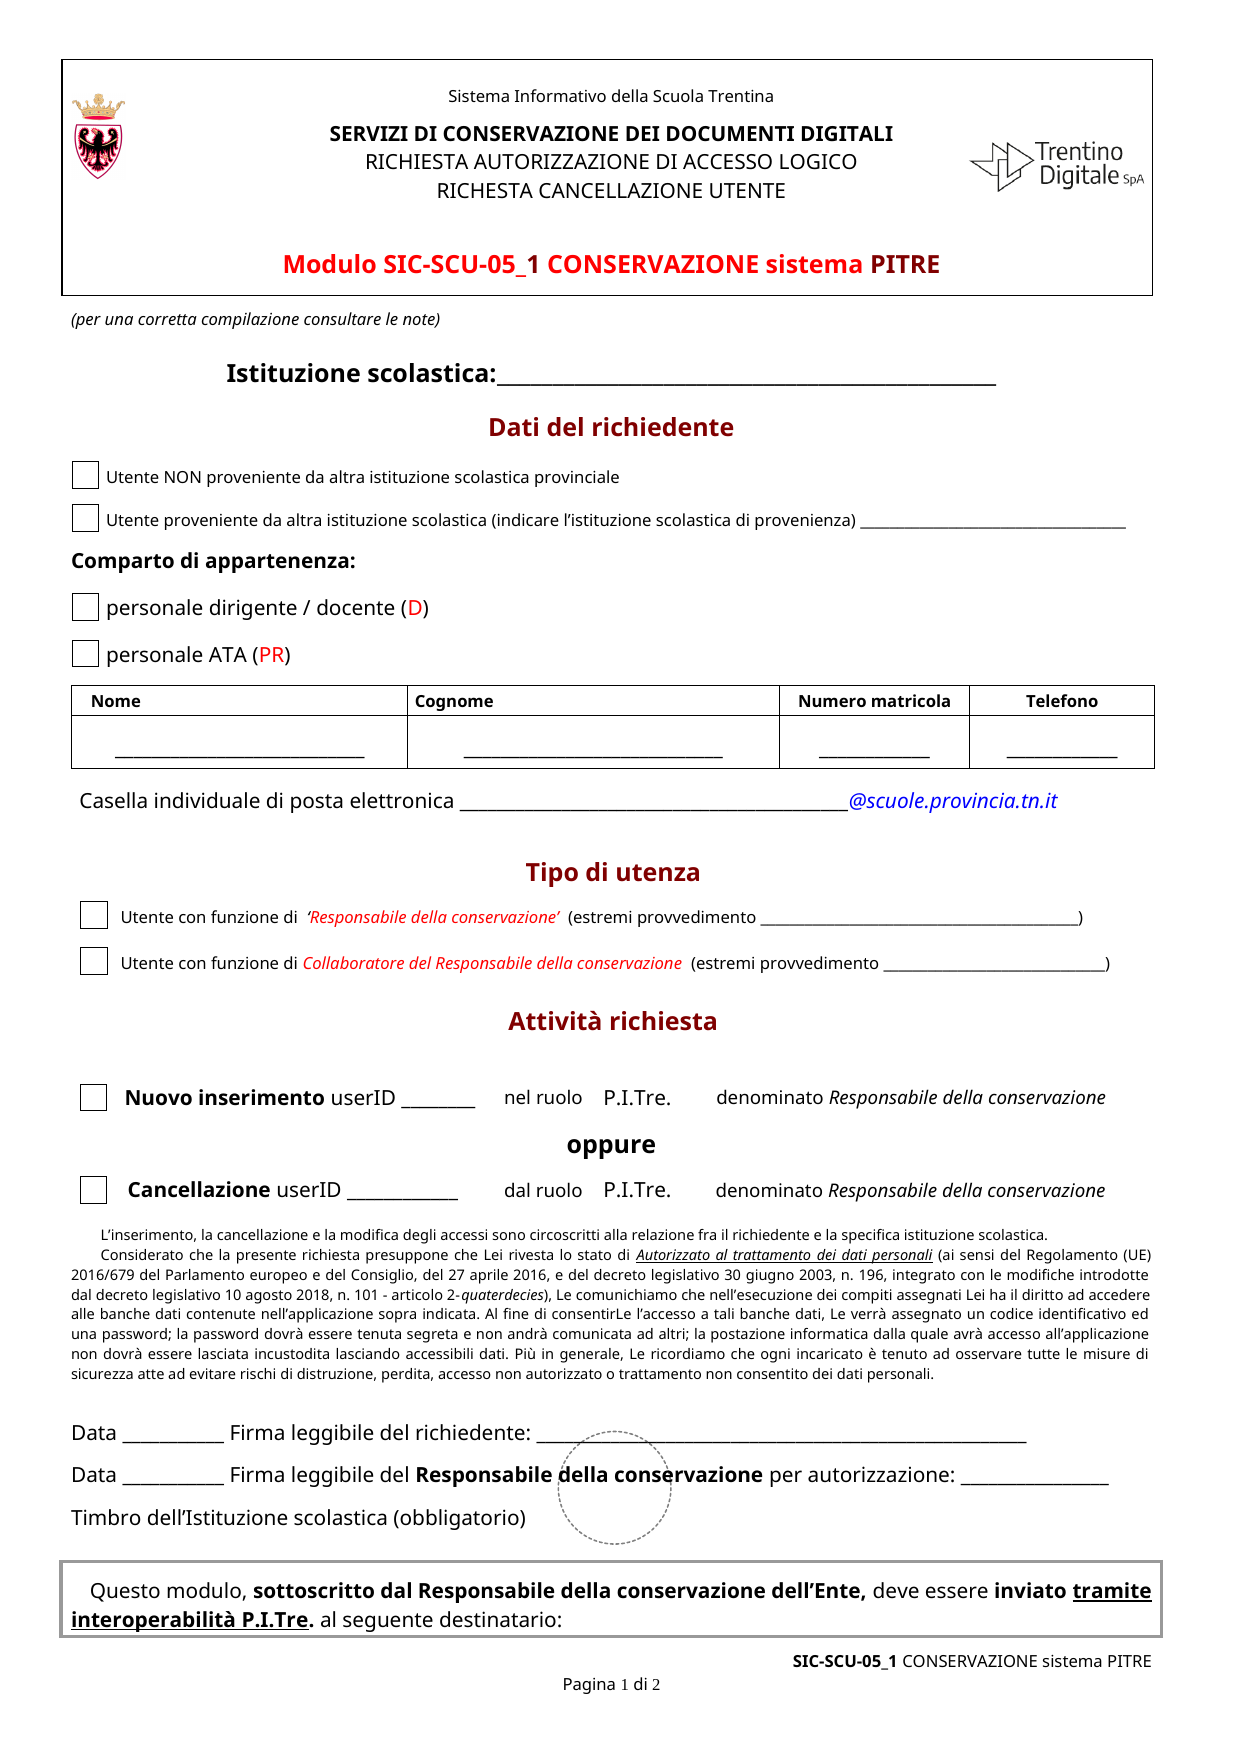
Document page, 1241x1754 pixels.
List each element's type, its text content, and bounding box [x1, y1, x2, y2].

table_header denominato Responsabile della conservazione [708, 1172, 1152, 1207]
table_header Telefono [970, 686, 1154, 715]
table_cell ___________________________ [72, 716, 407, 768]
table_cell Casella individuale di posta elettronica __________________________________________@scuole.provincia.tn.it [72, 769, 1154, 832]
table_cell ____________ [780, 716, 969, 768]
table_cell ____________________________ [408, 716, 779, 768]
table_header Cancellazione userID ____________ [120, 1172, 497, 1207]
table_header [71, 1079, 117, 1115]
table_header Nuovo inserimento userID ________ [117, 1079, 497, 1115]
picture [71, 93, 126, 180]
table_cell ____________ [970, 716, 1154, 768]
text Timbro dell’Istituzione scolastica (obbligatorio) [71, 1503, 576, 1531]
text oppure [71, 1126, 1152, 1160]
text Questo modulo, sottoscritto dal Responsabile della conservazione dell’Ente, deve essere inviato tramite interoperabilità P.I.Tre. al seguente destinatario: [63, 1571, 1160, 1635]
table_header Numero matricola [780, 686, 969, 715]
text Data ___________ Firma leggibile del Responsabile della conservazione per autorizzazione: ________________ [71, 1460, 564, 1489]
table_header [71, 1172, 120, 1207]
table_header P.I.Tre. [596, 1172, 708, 1207]
table_cell Tipo di utenza Utente con funzione di ‘Responsabile della conservazione’ (estremi provvedimento ___________________________________________) Utente con funzione di Collaboratore del Responsabile della conservazione (estremi provvedimento ______________________________) [72, 832, 1154, 975]
text Data ___________ Firma leggibile del richiedente: _____________________________________________________ [71, 1418, 1152, 1446]
text Comparto di appartenenza: [71, 547, 1152, 575]
table_header P.I.Tre. [596, 1079, 709, 1115]
text personale ATA (PR) [71, 639, 1152, 668]
table_header Cognome [408, 686, 779, 715]
table_header denominato Responsabile della conservazione [709, 1079, 1152, 1115]
text Istituzione scolastica:_____________________________________________ [71, 355, 1152, 389]
text personale dirigente / docente (D) [71, 592, 1152, 622]
table_cell Attività richiesta [72, 975, 1154, 1060]
text [654, 1503, 1152, 1531]
table_header Nome [72, 686, 407, 715]
table_header nel ruolo [497, 1079, 596, 1115]
text Utente NON proveniente da altra istituzione scolastica provinciale [71, 460, 1152, 489]
text L’inserimento, la cancellazione e la modifica degli accessi sono circoscritti alla relazione fra il richiedente e la specifica istituzione scolastica. [71, 1224, 1152, 1244]
text Considerato che la presente richiesta presuppone che Lei rivesta lo stato di Autorizzato al trattamento dei dati personali (ai sensi del Regolamento (UE) 2016/679 del Parlamento europeo e del Consiglio, del 27 aprile 2016, e del decreto legislativo 30 giugno 2003, n. 196, integrato con le modifiche introdotte dal decreto legislativo 10 agosto 2018, n. 101 - articolo 2-quaterdecies), Le comunichiamo che nell’esecuzione dei compiti assegnati Lei ha il diritto ad accedere alle banche dati contenute nell’applicazione sopra indicata. Al fine di consentirLe l’accesso a tali banche dati, Le verrà assegnato un codice identificativo ed una password; la password dovrà essere tenuta segreta e non andrà comunicata ad altri; la postazione informatica dalla quale avrà accesso all’applicazione non dovrà essere lasciata incustodita lasciando accessibili dati. Più in generale, Le ricordiamo che ogni incaricato è tenuto ad osservare tutte le misure di sicurezza atte ad evitare rischi di distruzione, perdita, accesso non autorizzato o trattamento non consentito dei dati personali. [71, 1244, 1152, 1384]
text Data ___________ Firma leggibile del Responsabile della conservazione per autorizzazione: ________________ [666, 1460, 1152, 1489]
text Utente proveniente da altra istituzione scolastica (indicare l’istituzione scolastica di provenienza) ____________________________________ [71, 503, 1152, 532]
table_header dal ruolo [497, 1172, 596, 1207]
text Dati del richiedente [71, 409, 1152, 443]
